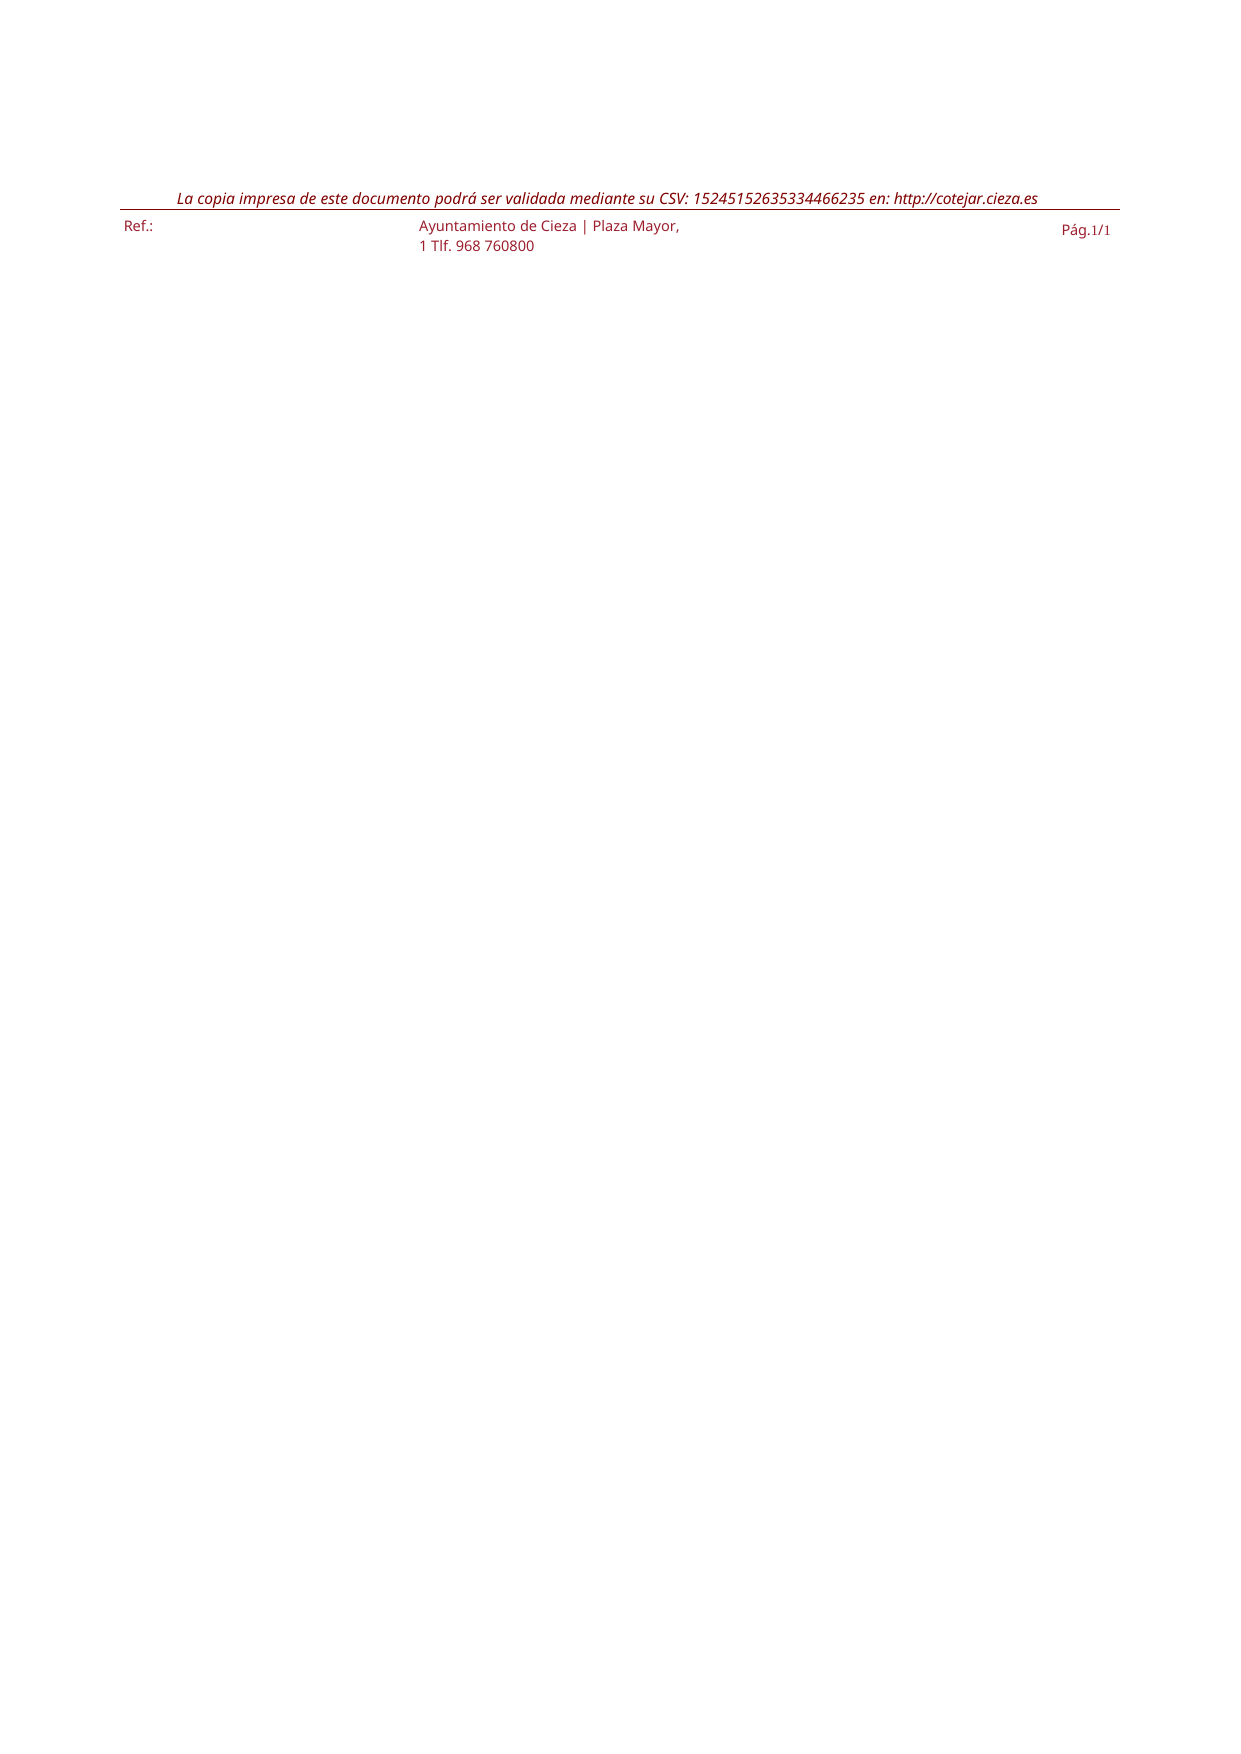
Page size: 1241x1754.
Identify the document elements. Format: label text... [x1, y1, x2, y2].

text Ref.: Ayuntamiento de Cieza | Plaza Mayor, 1 Tlf. 968 760800 [124, 216, 682, 256]
text La copia impresa de este documento podrá ser validada mediante su CSV: 15245152635334466235 en: http://cotejar.cieza.es [177, 188, 1134, 209]
text Pág.1/1 [1061, 220, 1134, 240]
